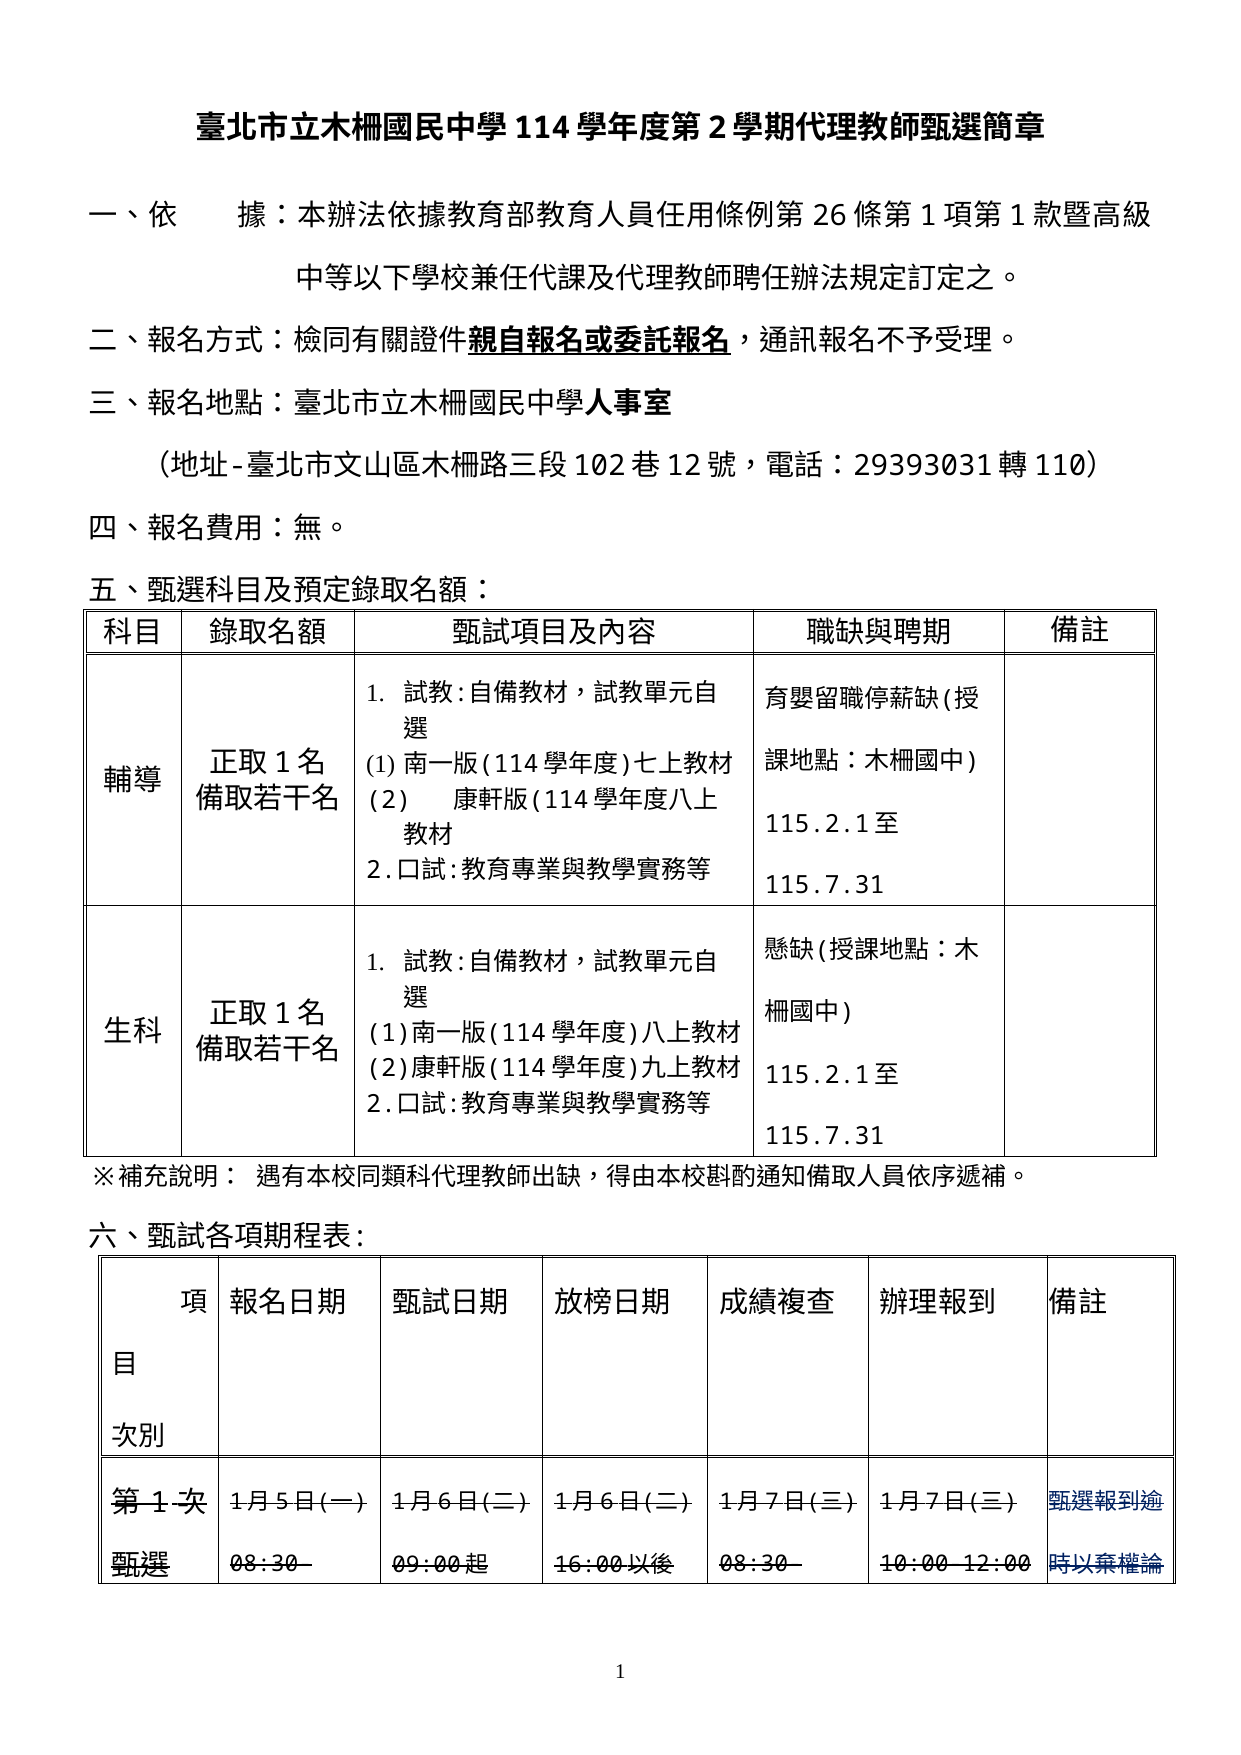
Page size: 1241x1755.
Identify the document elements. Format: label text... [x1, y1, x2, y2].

table_cell [1005, 655, 1154, 905]
table_header 錄取名額 [182, 612, 354, 652]
table_cell 試教:自備教材，試教單元自選 南一版(114學年度)七上教材 康軒版(114學年度八上教材 2.口試:教育專業與教學實務等 [355, 655, 753, 905]
text 三、報名地點：臺北市立木柵國民中學人事室 [89, 359, 1152, 421]
table_header 甄試項目及內容 [355, 612, 753, 652]
text 四、報名費用：無。 [89, 484, 1152, 546]
table_cell 懸缺(授課地點：木柵國中) 115.2.1至115.7.31 [754, 906, 1004, 1156]
text 一、依 據：本辦法依據教育部教育人員任用條例第26條第1項第1款暨高級中等以下學校兼任代課及代理教師聘任辦法規定訂定之。 [88, 171, 1152, 296]
table_header 項目 次別 [102, 1258, 218, 1455]
table_cell 甄選報到逾時以棄權論 [1048, 1458, 1173, 1583]
text （地址-臺北市文山區木柵路三段102巷12號，電話：29393031轉110） [89, 421, 1152, 484]
table_cell 育嬰留職停薪缺(授課地點：木柵國中) 115.2.1至115.7.31 [754, 655, 1004, 905]
table_cell 試教:自備教材，試教單元自選 (1)南一版(114學年度)八上教材 (2)康軒版(114學年度)九上教材 2.口試:教育專業與教學實務等 [355, 906, 753, 1156]
table_cell [1005, 906, 1154, 1156]
table_header 放榜日期 [543, 1258, 707, 1455]
table_header 成績複查 [708, 1258, 868, 1455]
text 五、甄選科目及預定錄取名額： [89, 546, 1152, 609]
text ※補充說明： 遇有本校同類科代理教師出缺，得由本校斟酌通知備取人員依序遞補。 [89, 1157, 1152, 1192]
table_header 備註 [1048, 1258, 1173, 1455]
text 臺北市立木柵國民中學114學年度第2學期代理教師甄選簡章 [89, 84, 1152, 146]
table_cell 正取1名 備取若干名 [182, 906, 354, 1156]
table_cell 生科 [87, 906, 181, 1156]
table_cell 正取1名 備取若干名 [182, 655, 354, 905]
table_header 職缺與聘期 [754, 612, 1004, 652]
table_cell 1月5日(一) 08:30- [219, 1458, 380, 1583]
text 二、報名方式：檢同有關證件親自報名或委託報名，通訊報名不予受理。 [89, 296, 1152, 359]
table_header 科目 [87, 612, 181, 652]
table_cell 1月7日(三) 08:30- [708, 1458, 868, 1583]
table_cell 1月6日(二) 09:00起 [381, 1458, 542, 1583]
table_header 甄試日期 [381, 1258, 542, 1455]
table_header 辦理報到 [869, 1258, 1047, 1455]
text 六、甄試各項期程表: [89, 1192, 1152, 1255]
table_cell 1月7日(三) 10:00-12:00 [869, 1458, 1047, 1583]
table_header 備註 [1005, 612, 1154, 652]
table_cell 輔導 [87, 655, 181, 905]
table_header 報名日期 [219, 1258, 380, 1455]
table_cell 1月6日(二) 16:00以後 [543, 1458, 707, 1583]
table_cell 第1次甄選 [102, 1458, 218, 1583]
